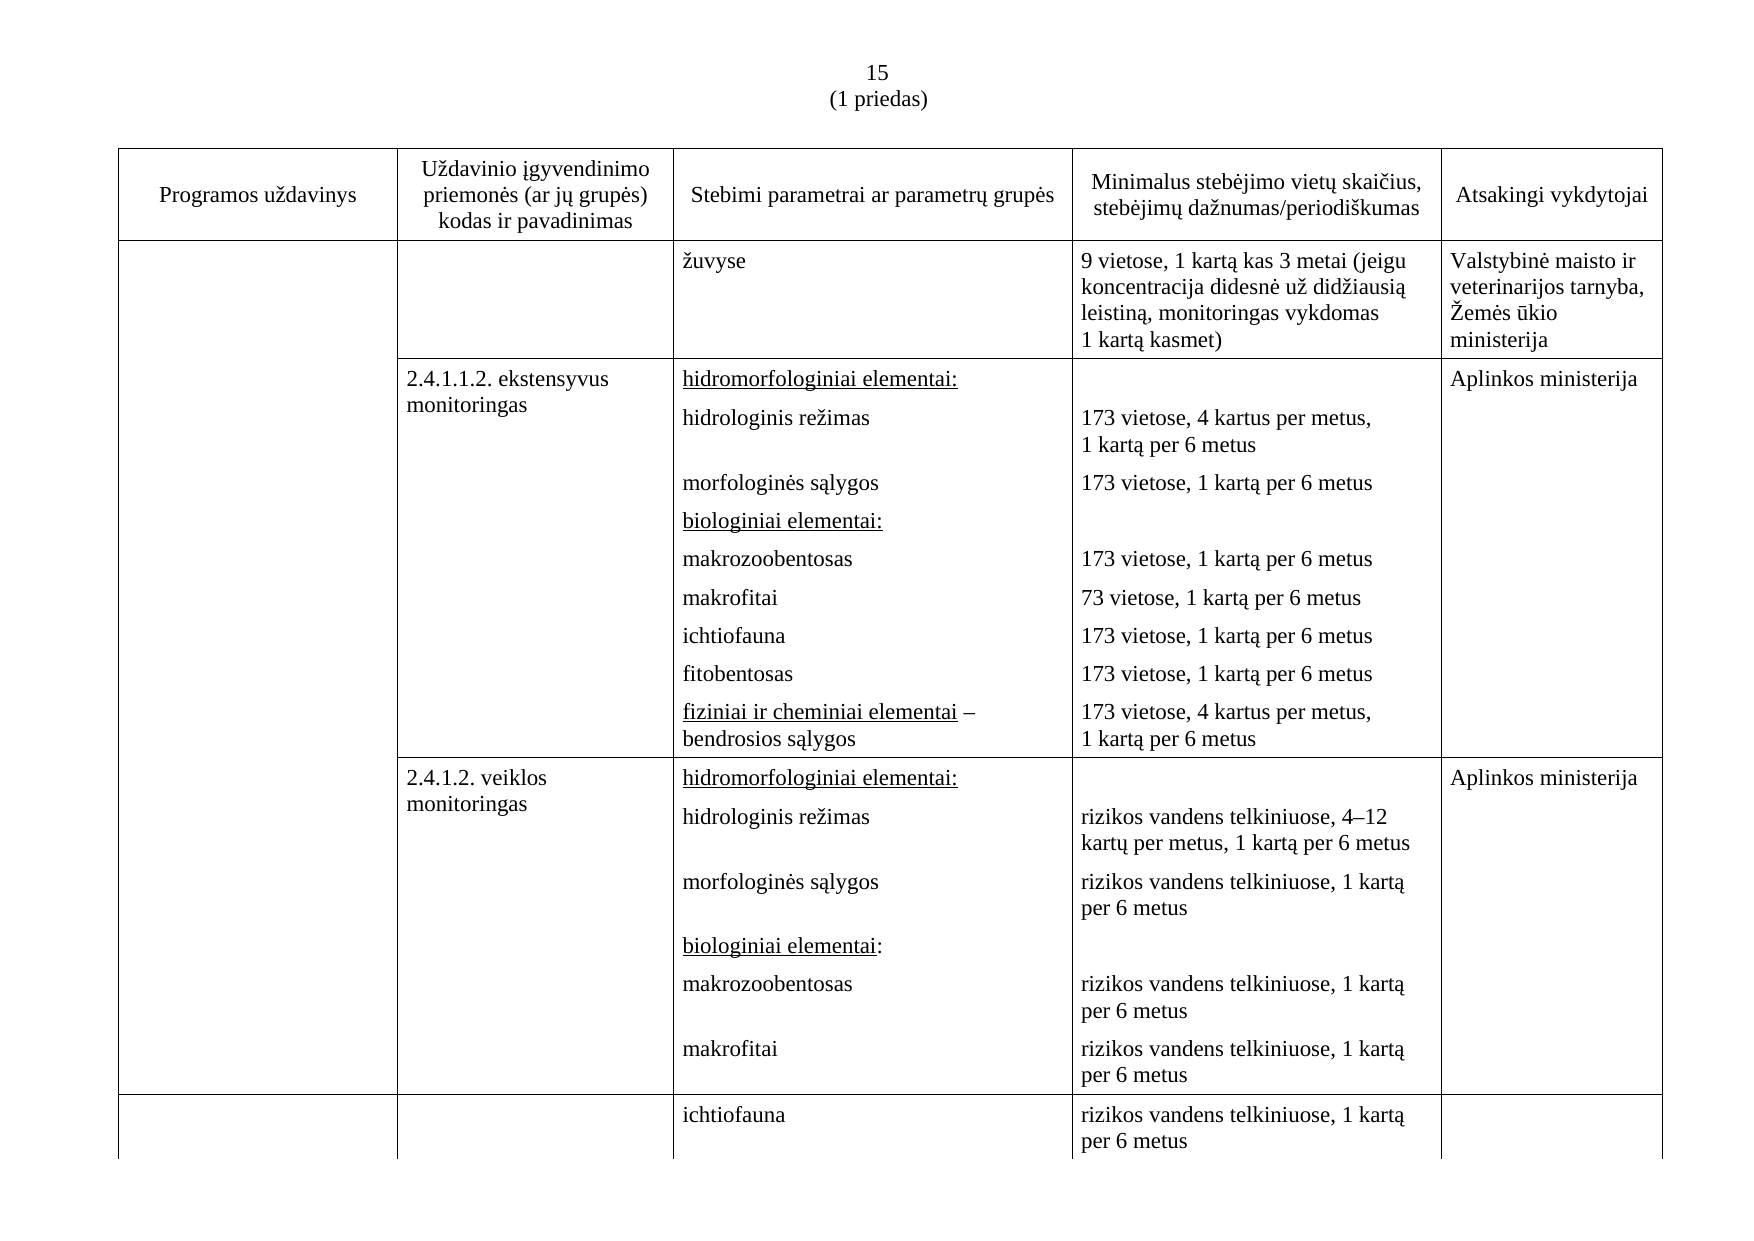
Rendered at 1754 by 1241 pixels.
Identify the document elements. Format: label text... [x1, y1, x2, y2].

table_cell [119, 1029, 397, 1094]
table_cell ichtiofauna [674, 1095, 1072, 1159]
table_cell ichtiofauna [674, 616, 1072, 654]
table_cell [119, 796, 397, 862]
table_cell [1442, 862, 1662, 926]
table_cell biologiniai elementai: [674, 926, 1072, 964]
table_cell rizikos vandens telkiniuose, 1 kartą per 6 metus [1073, 1095, 1441, 1159]
table_cell 173 vietose, 1 kartą per 6 metus [1073, 616, 1441, 654]
table_cell [1442, 501, 1662, 539]
table_cell [119, 358, 397, 397]
table_cell rizikos vandens telkiniuose, 4–12 kartų per metus, 1 kartą per 6 metus [1073, 796, 1441, 862]
table_header Programos uždavinys [119, 149, 397, 240]
table_cell [1442, 463, 1662, 501]
table_cell 173 vietose, 4 kartus per metus, 1 kartą per 6 metus [1073, 397, 1441, 463]
table_cell [1442, 1029, 1662, 1094]
table_cell [398, 926, 673, 964]
table_cell [119, 616, 397, 654]
table_cell [119, 757, 397, 796]
table_header Stebimi parametrai ar parametrų grupės [674, 149, 1072, 240]
table_cell morfologinės sąlygos [674, 463, 1072, 501]
table_cell [1442, 965, 1662, 1029]
table_cell 173 vietose, 4 kartus per metus, 1 kartą per 6 metus [1073, 692, 1441, 757]
table_cell [398, 578, 673, 616]
table_cell hidromorfologiniai elementai: [674, 359, 1072, 397]
table_cell fitobentosas [674, 654, 1072, 692]
table_cell [1442, 539, 1662, 578]
table_cell 2.4.1.1.2. ekstensyvus monitoringas [398, 359, 673, 463]
table_cell rizikos vandens telkiniuose, 1 kartą per 6 metus [1073, 862, 1441, 926]
table_cell [1442, 1095, 1662, 1159]
table_cell makrofitai [674, 1029, 1072, 1094]
table_header Atsakingi vykdytojai [1442, 149, 1662, 240]
table_cell [1442, 654, 1662, 692]
table_cell [398, 654, 673, 692]
table_cell makrozoobentosas [674, 965, 1072, 1029]
table_cell hidrologinis režimas [674, 397, 1072, 463]
table_header Minimalus stebėjimo vietų skaičius, stebėjimų dažnumas/periodiškumas [1073, 149, 1441, 240]
table_cell [119, 241, 397, 358]
table_cell [1442, 796, 1662, 862]
table_cell [119, 539, 397, 578]
table_cell fiziniai ir cheminiai elementai – bendrosios sąlygos [674, 692, 1072, 757]
table_cell Aplinkos ministerija [1442, 758, 1662, 796]
table_cell [1442, 926, 1662, 964]
table_cell [1442, 397, 1662, 463]
table_cell morfologinės sąlygos [674, 862, 1072, 926]
table_cell [398, 539, 673, 578]
table_cell [119, 965, 397, 1029]
table_cell [398, 1029, 673, 1094]
table_cell [119, 926, 397, 964]
table_cell žuvyse [674, 241, 1072, 358]
table_cell [119, 862, 397, 926]
table_cell [119, 1095, 397, 1159]
table_cell rizikos vandens telkiniuose, 1 kartą per 6 metus [1073, 1029, 1441, 1094]
table_cell [119, 692, 397, 757]
table_cell [1073, 501, 1441, 539]
table_cell [119, 501, 397, 539]
table_cell 73 vietose, 1 kartą per 6 metus [1073, 578, 1441, 616]
table_cell Valstybinė maisto ir veterinarijos tarnyba, Žemės ūkio ministerija [1442, 241, 1662, 358]
table_cell 2.4.1.2. veiklos monitoringas [398, 758, 673, 862]
table_cell [1073, 926, 1441, 964]
table_cell [398, 463, 673, 501]
table_cell [119, 397, 397, 463]
table_cell [1442, 692, 1662, 757]
table_cell 173 vietose, 1 kartą per 6 metus [1073, 463, 1441, 501]
table_cell [1442, 578, 1662, 616]
table_cell 9 vietose, 1 kartą kas 3 metai (jeigu koncentracija didesnė už didžiausią leistiną, monitoringas vykdomas 1 kartą kasmet) [1073, 241, 1441, 358]
table_cell [398, 241, 673, 358]
table_cell [1073, 758, 1441, 796]
table_cell 173 vietose, 1 kartą per 6 metus [1073, 539, 1441, 578]
table_cell [398, 965, 673, 1029]
table_cell hidromorfologiniai elementai: [674, 758, 1072, 796]
table_cell Aplinkos ministerija [1442, 359, 1662, 397]
table_cell [119, 463, 397, 501]
table_header Uždavinio įgyvendinimo priemonės (ar jų grupės) kodas ir pavadinimas [398, 149, 673, 240]
table_cell [398, 616, 673, 654]
table_cell [119, 654, 397, 692]
table_cell [398, 692, 673, 757]
table_cell [1073, 359, 1441, 397]
table_cell makrofitai [674, 578, 1072, 616]
table_cell [398, 862, 673, 926]
table_cell makrozoobentosas [674, 539, 1072, 578]
table_cell [398, 501, 673, 539]
table_cell rizikos vandens telkiniuose, 1 kartą per 6 metus [1073, 965, 1441, 1029]
table_cell [1442, 616, 1662, 654]
table_cell [119, 578, 397, 616]
table_cell 173 vietose, 1 kartą per 6 metus [1073, 654, 1441, 692]
table_cell hidrologinis režimas [674, 796, 1072, 862]
table_cell [398, 1095, 673, 1159]
table_cell biologiniai elementai: [674, 501, 1072, 539]
